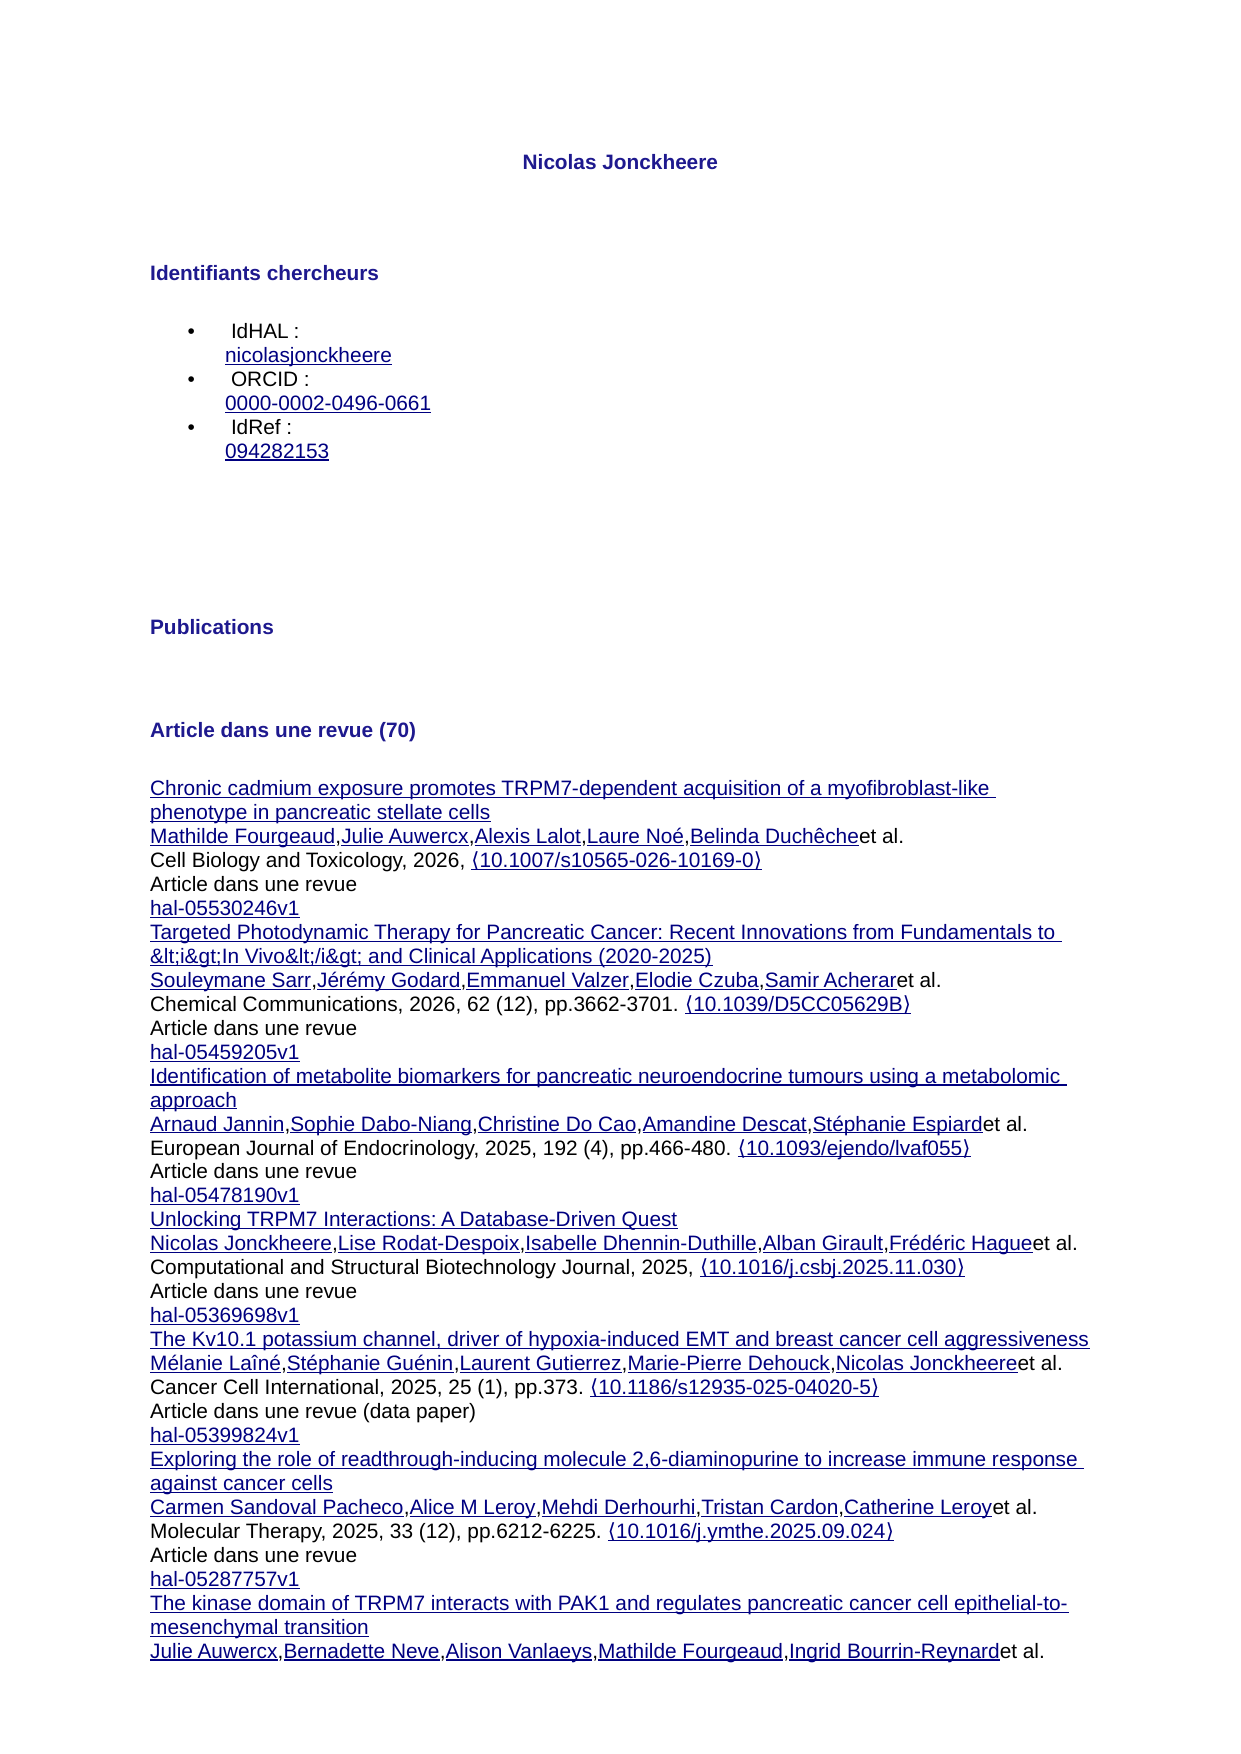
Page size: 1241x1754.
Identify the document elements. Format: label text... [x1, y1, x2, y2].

table_cell The Kv10.1 potassium channel, driver of hypoxia-induced EMT and breast cancer cell aggressiveness [150, 1327, 1090, 1348]
table_cell The kinase domain of TRPM7 interacts with PAK1 and regulates pancreatic cancer cell epithelial-to-mesenchymal transition Julie Auwercx,Bernadette Neve,Alison Vanlaeys,Mathilde Fourgeaud,Ingrid Bourrin-Reynardet al. [150, 1591, 1090, 1662]
table_cell Targeted Photodynamic Therapy for Pancreatic Cancer: Recent Innovations from Fundamentals to &lt;i&gt;In Vivo&lt;/i&gt; and Clinical Applications (2020-2025) Souleymane Sarr,Jérémy Godard,Emmanuel Valzer,Elodie Czuba,Samir Acheraret al. Chemical Communications, 2026, 62 (12), pp.3662-3701. ⟨10.1039/D5CC05629B⟩ Article dans une revue hal-05459205v1 [150, 920, 1090, 1063]
table_cell Unlocking TRPM7 Interactions: A Database-Driven Quest Nicolas Jonckheere,Lise Rodat-Despoix,Isabelle Dhennin-Duthille,Alban Girault,Frédéric Hagueet al. Computational and Structural Biotechnology Journal, 2025, ⟨10.1016/j.csbj.2025.11.030⟩ Article dans une revue hal-05369698v1 [150, 1207, 1090, 1327]
list ORCID : [187, 367, 1090, 391]
table_cell Exploring the role of readthrough-inducing molecule 2,6-diaminopurine to increase immune response against cancer cells Carmen Sandoval Pacheco,Alice M Leroy,Mehdi Derhourhi,Tristan Cardon,Catherine Leroyet al. Molecular Therapy, 2025, 33 (12), pp.6212-6225. ⟨10.1016/j.ymthe.2025.09.024⟩ Article dans une revue hal-05287757v1 [150, 1447, 1090, 1591]
list IdHAL : [187, 319, 1090, 343]
list IdRef : [187, 414, 1090, 438]
list nicolasjonckheere [187, 343, 1090, 367]
table_cell Mélanie Laîné,Stéphanie Guénin,Laurent Gutierrez,Marie-Pierre Dehouck,Nicolas Jonckheereet al. Cancer Cell International, 2025, 25 (1), pp.373. ⟨10.1186/s12935-025-04020-5⟩ Article dans une revue (data paper) hal-05399824v1 [150, 1349, 1090, 1447]
table_cell Identification of metabolite biomarkers for pancreatic neuroendocrine tumours using a metabolomic approach Arnaud Jannin,Sophie Dabo-Niang,Christine Do Cao,Amandine Descat,Stéphanie Espiardet al. European Journal of Endocrinology, 2025, 192 (4), pp.466-480. ⟨10.1093/ejendo/lvaf055⟩ Article dans une revue hal-05478190v1 [150, 1064, 1090, 1207]
list 094282153 [187, 438, 1090, 462]
subtitle Article dans une revue (70) [150, 718, 1090, 742]
table_header Chronic cadmium exposure promotes TRPM7-dependent acquisition of a myofibroblast-like phenotype in pancreatic stellate cells Mathilde Fourgeaud,Julie Auwercx,Alexis Lalot,Laure Noé,Belinda Duchêcheet al. Cell Biology and Toxicology, 2026, ⟨10.1007/s10565-026-10169-0⟩ Article dans une revue hal-05530246v1 [150, 776, 1090, 920]
list 0000-0002-0496-0661 [187, 391, 1090, 414]
subtitle Identifiants chercheurs [150, 260, 1090, 284]
subtitle Nicolas Jonckheere [150, 150, 1090, 174]
subtitle Publications [150, 614, 1090, 638]
